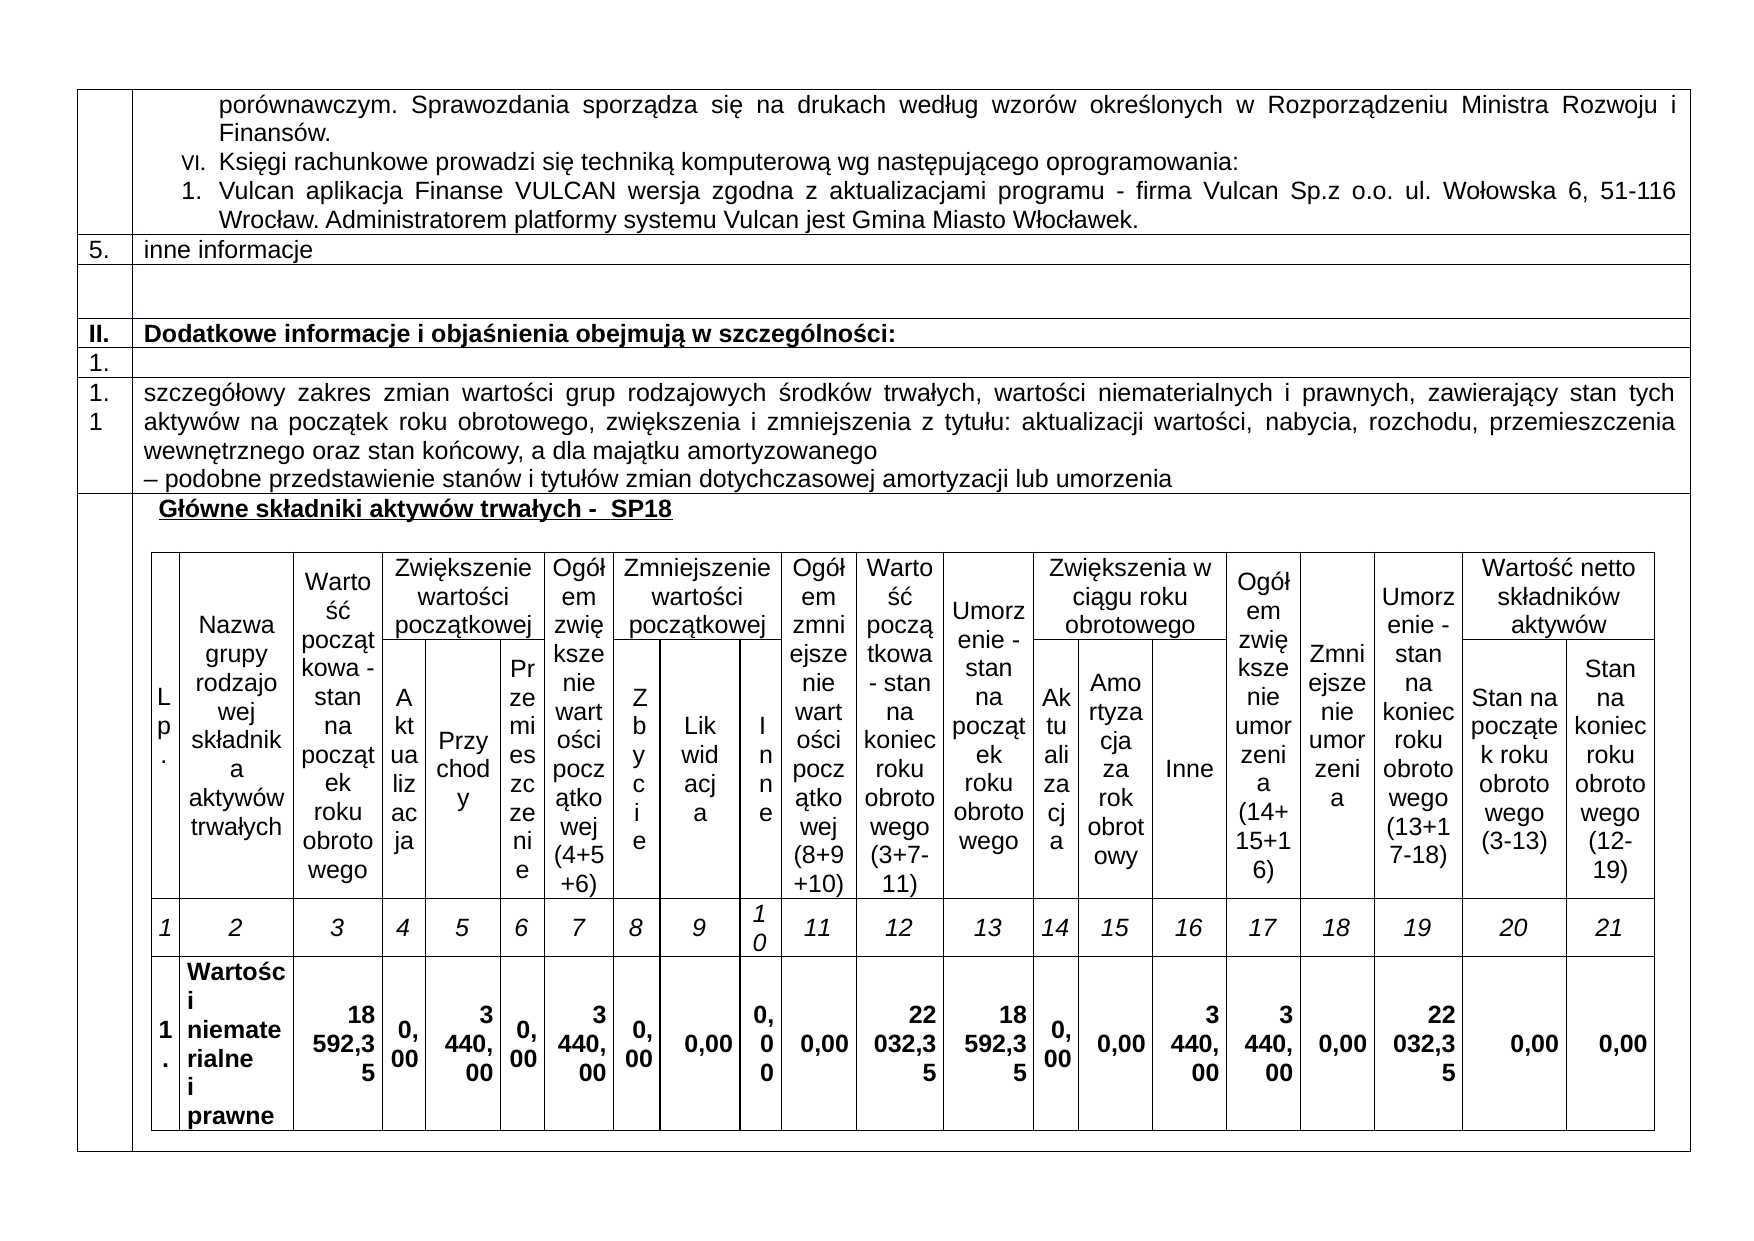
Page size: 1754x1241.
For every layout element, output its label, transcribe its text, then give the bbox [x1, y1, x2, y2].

table_cell 13 [944, 899, 1033, 956]
table_cell Wartość netto składników aktywów [1463, 553, 1654, 639]
table_cell Amortyzacja za rok obrotowy [1079, 640, 1152, 898]
table_cell 0,00 [1463, 957, 1566, 1130]
table_cell 3 440,00 [1153, 957, 1226, 1130]
table_cell 19 [1375, 899, 1462, 956]
table_cell Inne [1153, 640, 1226, 898]
table_cell 3 [294, 899, 382, 956]
table_cell Umorzenie - stan na koniec roku obrotowego (13+17-18) [1375, 553, 1462, 898]
table_cell [133, 494, 1690, 1151]
table_cell 6 [501, 899, 544, 956]
table_cell 1.1 [78, 378, 132, 493]
table_cell 0,00 [1079, 957, 1152, 1130]
table_cell Ogółem zwiększenie umorzenia (14+15+16) [1227, 553, 1300, 898]
table_cell inne informacje [133, 235, 1690, 264]
table_cell [133, 348, 1690, 377]
table_cell [1655, 552, 1659, 639]
table_cell 20 [1463, 899, 1566, 956]
table_cell 3 440,00 [1227, 957, 1300, 1130]
table_cell 15 [1079, 899, 1152, 956]
table_cell 9 [661, 899, 739, 956]
table_cell 0,00 [614, 957, 659, 1130]
table_header [1559, 494, 1659, 552]
table_cell 7 [545, 899, 613, 956]
table_cell [78, 265, 132, 317]
table_cell 12 [857, 899, 943, 956]
table_cell 0,00 [501, 957, 544, 1130]
table_cell Inne [741, 640, 781, 898]
table_cell [78, 494, 132, 1151]
table_cell Zmniejszenie wartości początkowej [614, 553, 781, 639]
table_cell 21 [1567, 899, 1654, 956]
table_cell 1. [78, 348, 132, 377]
table_cell 14 [1034, 899, 1078, 956]
table_cell II. [78, 319, 132, 347]
table_cell Wartości niematerialne i prawne [180, 957, 293, 1130]
table_cell 10 [741, 899, 781, 956]
table_cell [133, 265, 1690, 317]
table_header [1655, 494, 1679, 1131]
table_cell Zmniejszenie umorzenia [1301, 553, 1374, 898]
table_cell 8 [614, 899, 659, 956]
table_cell Zwiększenie wartości początkowej [383, 553, 544, 639]
table_cell 0,00 [383, 957, 425, 1130]
table_cell 22 032,35 [1375, 957, 1462, 1130]
table_cell Wartość początkowa - stan na początek roku obrotowego [294, 553, 382, 898]
table_cell [1655, 898, 1659, 956]
table_cell [1655, 639, 1659, 898]
table_cell Aktualizacja [383, 640, 425, 898]
table_cell 16 [1153, 899, 1226, 956]
table_cell Przemieszczenie [501, 640, 544, 898]
table_cell Lp. [152, 553, 179, 898]
table_cell Zbycie [614, 640, 659, 898]
table_cell [1655, 956, 1659, 1130]
table_cell 17 [1227, 899, 1300, 956]
table_cell 18 592,35 [294, 957, 382, 1130]
table_cell 2 [180, 899, 293, 956]
table_cell Stan na początek roku obrotowego (3-13) [1463, 640, 1566, 898]
table_cell 22 032,35 [857, 957, 943, 1130]
table_cell 0,00 [741, 957, 781, 1130]
table_cell Aktualizacja [1034, 640, 1078, 898]
table_cell 3 440,00 [426, 957, 500, 1130]
table_cell Stan na koniec roku obrotowego (12-19) [1567, 640, 1654, 898]
table_cell 18 592,35 [944, 957, 1033, 1130]
table_cell 3 440,00 [545, 957, 613, 1130]
table_cell Nazwa grupy rodzajowej składnika aktywów trwałych [180, 553, 293, 898]
table_cell 0,00 [1301, 957, 1374, 1130]
table_cell 11 [782, 899, 856, 956]
table_cell [78, 90, 132, 234]
table_cell 5. [78, 235, 132, 264]
table_header [144, 494, 151, 1131]
table_cell 0,00 [1034, 957, 1078, 1130]
table_cell Ogółem zmniejszenie wartości początkowej (8+9+10) [782, 553, 856, 898]
table_header Główne składniki aktywów trwałych - SP18 [151, 494, 1559, 552]
table_cell 5 [426, 899, 500, 956]
table_cell Likwidacja [661, 640, 739, 898]
table_cell 0,00 [661, 957, 739, 1130]
table_cell 0,00 [782, 957, 856, 1130]
table_cell szczegółowy zakres zmian wartości grup rodzajowych środków trwałych, wartości niematerialnych i prawnych, zawierający stan tych aktywów na początek roku obrotowego, zwiększenia i zmniejszenia z tytułu: aktualizacji wartości, nabycia, rozchodu, przemieszczenia wewnętrznego oraz stan końcowy, a dla majątku amortyzowanego – podobne przedstawienie stanów i tytułów zmian dotychczasowej amortyzacji lub umorzenia [133, 378, 1690, 493]
table_cell 1 [152, 899, 179, 956]
table_cell Ogółem zwiększenie wartości początkowej (4+5+6) [545, 553, 613, 898]
table_cell 18 [1301, 899, 1374, 956]
table_cell 4 [383, 899, 425, 956]
table_cell Wartość początkowa - stan na koniec roku obrotowego (3+7-11) [857, 553, 943, 898]
table_cell Dodatkowe informacje i objaśnienia obejmują w szczególności: [133, 319, 1690, 347]
table_cell Przychody [426, 640, 500, 898]
table_cell 0,00 [1567, 957, 1654, 1130]
table_cell Umorzenie - stan na początek roku obrotowego [944, 553, 1033, 898]
table_cell Zwiększenia w ciągu roku obrotowego [1034, 553, 1226, 639]
table_cell 1. [152, 957, 179, 1130]
